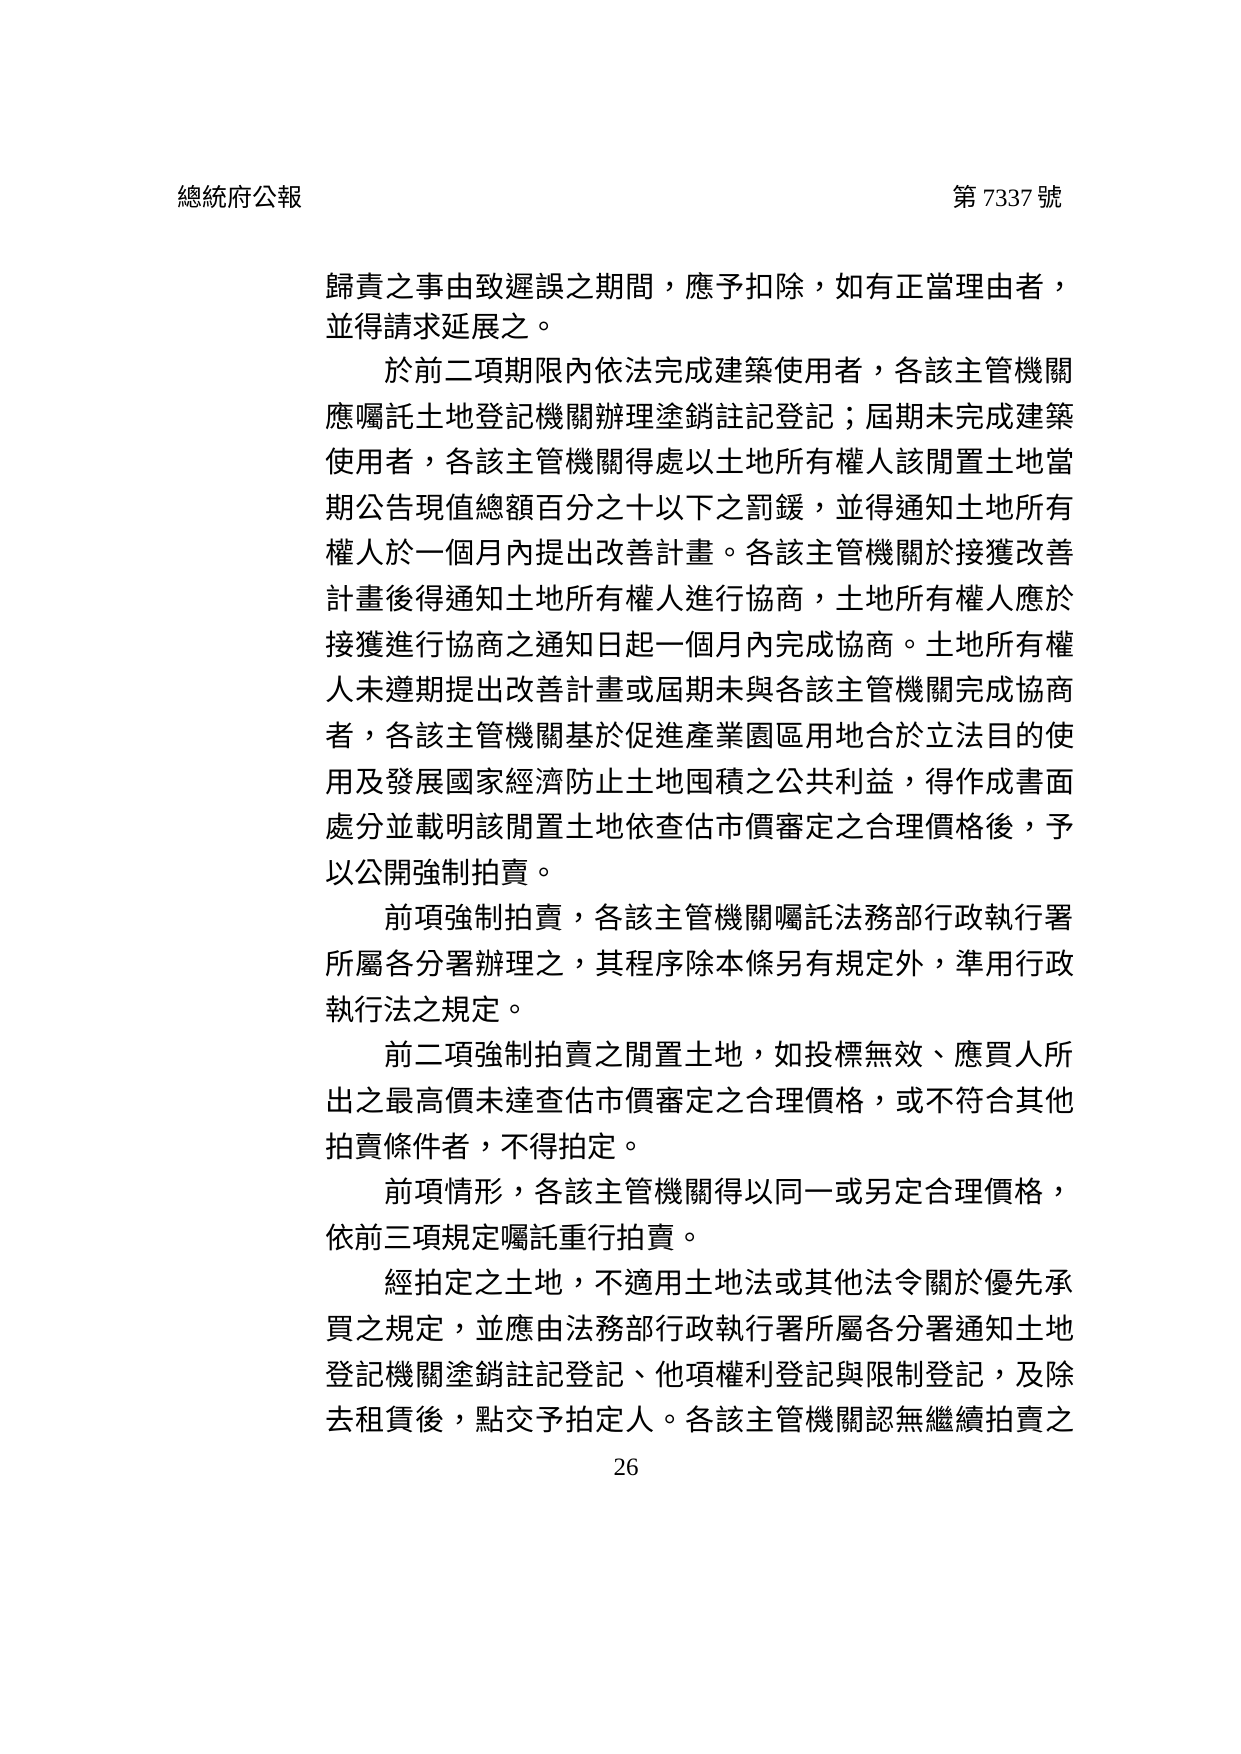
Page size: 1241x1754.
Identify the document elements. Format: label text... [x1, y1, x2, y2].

text 於前二項期限內依法完成建築使用者，各該主管機關應囑託土地登記機關辦理塗銷註記登記；屆期未完成建築使用者，各該主管機關得處以土地所有權人該閒置土地當期公告現值總額百分之十以下之罰鍰，並得通知土地所有權人於一個月內提出改善計畫。各該主管機關於接獲改善計畫後得通知土地所有權人進行協商，土地所有權人應於接獲進行協商之通知日起一個月內完成協商。土地所有權人未遵期提出改善計畫或屆期未與各該主管機關完成協商者，各該主管機關基於促進產業園區用地合於立法目的使用及發展國家經濟防止土地囤積之公共利益，得作成書面處分並載明該閒置土地依查估市價審定之合理價格後，予以公開強制拍賣。 [325, 345, 1074, 892]
text 經拍定之土地，不適用土地法或其他法令關於優先承買之規定，並應由法務部行政執行署所屬各分署通知土地登記機關塗銷註記登記、他項權利登記與限制登記，及除去租賃後，點交予拍定人。各該主管機關認無繼續拍賣之 [325, 1257, 1074, 1440]
text 前二項強制拍賣之閒置土地，如投標無效、應買人所出之最高價未達查估市價審定之合理價格，或不符合其他拍賣條件者，不得拍定。 [325, 1029, 1074, 1166]
text 歸責之事由致遲誤之期間，應予扣除，如有正當理由者，並得請求延展之。 [325, 266, 1074, 345]
text 前項強制拍賣，各該主管機關囑託法務部行政執行署所屬各分署辦理之，其程序除本條另有規定外，準用行政執行法之規定。 [325, 892, 1074, 1029]
text 前項情形，各該主管機關得以同一或另定合理價格，依前三項規定囑託重行拍賣。 [325, 1166, 1074, 1257]
